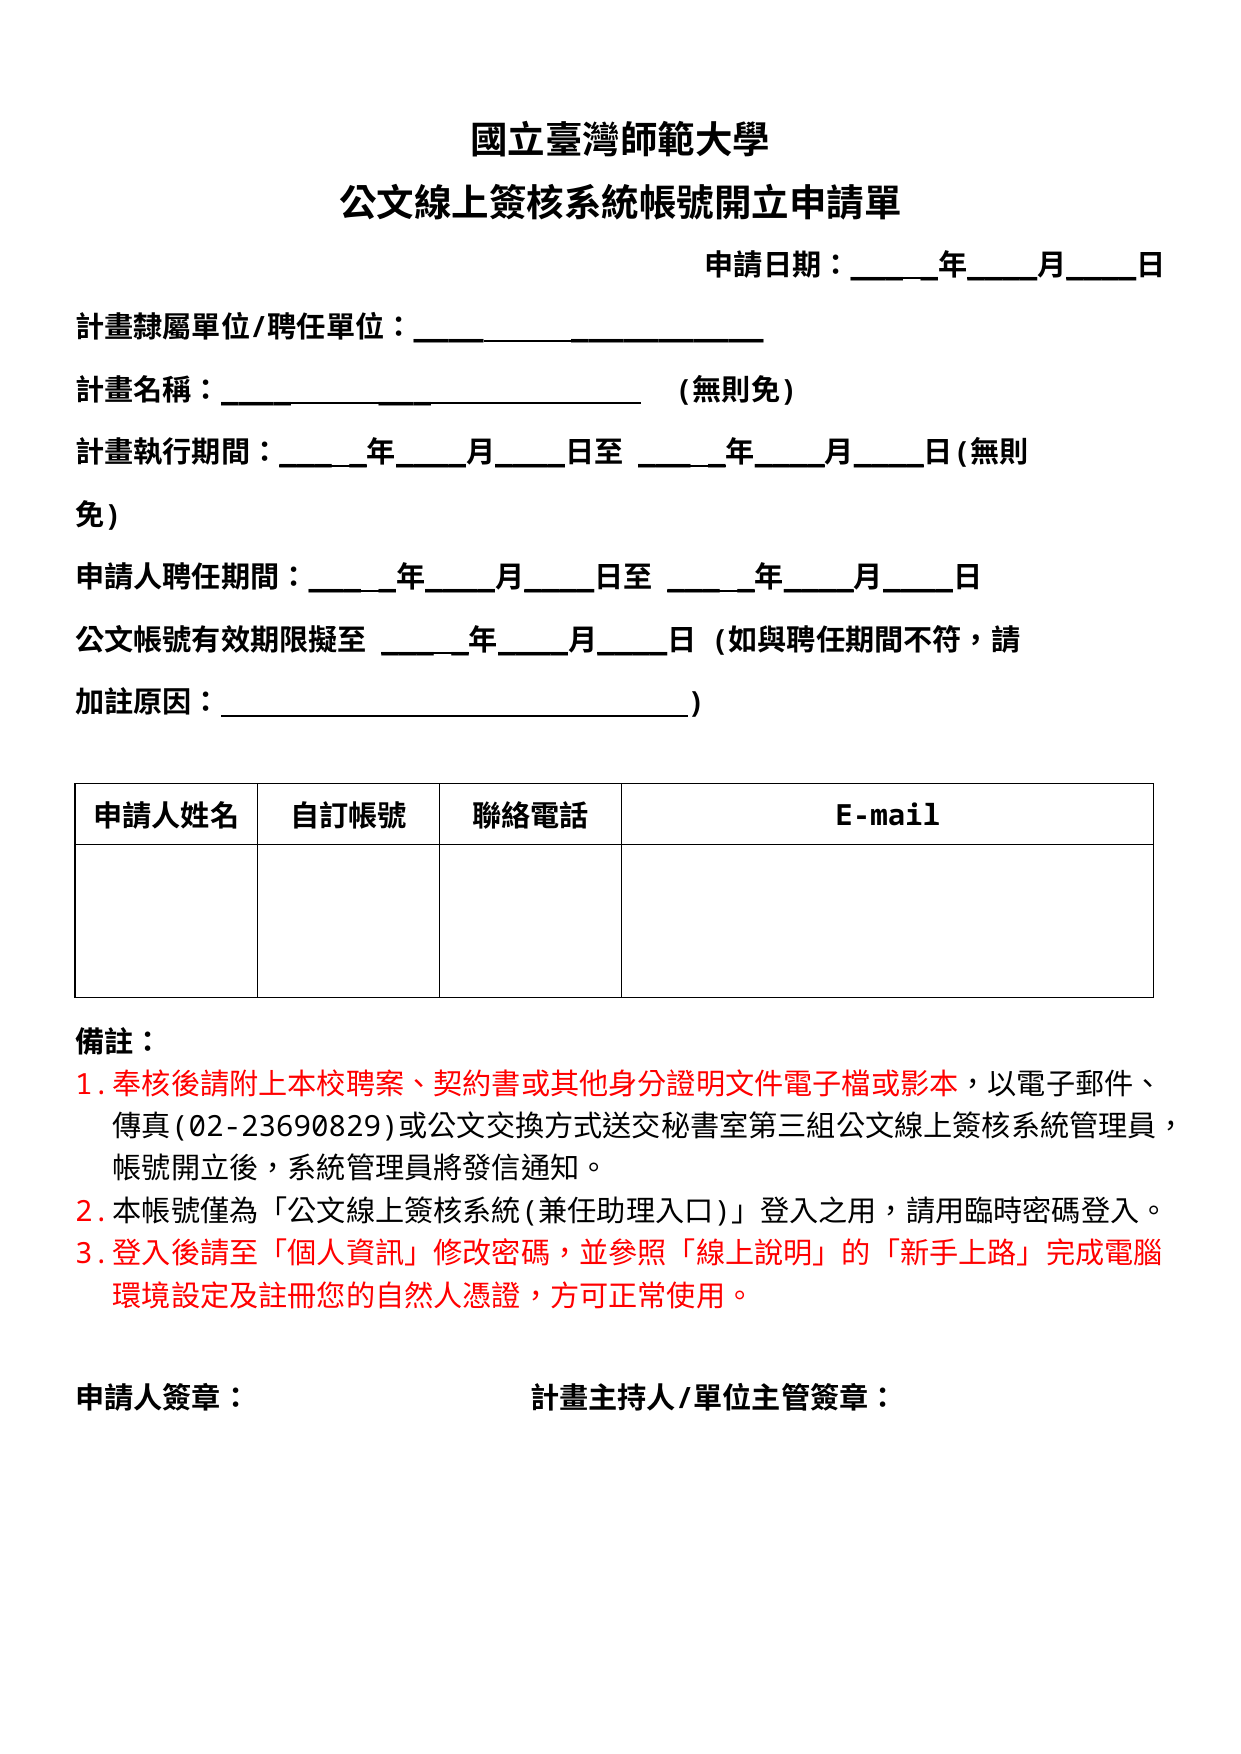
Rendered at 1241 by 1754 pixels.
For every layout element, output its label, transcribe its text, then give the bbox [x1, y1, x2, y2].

table_cell [258, 845, 439, 997]
table_header 申請人姓名 [76, 784, 257, 844]
table_header E-mail [622, 784, 1153, 844]
text 計畫執行期間：___ _年____月____日至 ___ _年____月____日(無則免) [75, 408, 1032, 533]
table_cell [440, 845, 621, 997]
text 申請人簽章：­­­ 計畫主持人/單位主管簽章： [75, 1354, 1165, 1417]
text 申請日期：___ _年____月____日 [75, 221, 1165, 283]
table_cell [76, 845, 257, 997]
text 備註： [75, 998, 1165, 1060]
text 申請人聘任期間：___ _年____月____日至 ___ _年____月____日 [75, 533, 1032, 596]
text 公文線上簽核系統帳號開立申請單 [75, 158, 1165, 221]
table_header 聯絡電話 [440, 784, 621, 844]
table_cell [622, 845, 1153, 997]
text 公文帳號有效期限擬至 ___ _年____月____日 (如與聘任期間不符，請加註原因： ) [75, 596, 1032, 721]
text 計畫名稱：____ ___ (無則免) [75, 346, 1032, 408]
list 奉核後請附上本校聘案、契約書或其他身分證明文件電子檔或影本，以電子郵件、傳真(02-23690829)或公文交換方式送交秘書室第三組公文線上簽核系統管理員，帳號開立後，系統管理員將發信通知。 [75, 1060, 1165, 1187]
list 登入後請至「個人資訊」修改密碼，並參照「線上說明」的「新手上路」完成電腦環境設定及註冊您的自然人憑證，方可正常使用。 [75, 1230, 1165, 1314]
text 國立臺灣師範大學 [75, 96, 1165, 158]
table_header 自訂帳號 [258, 784, 439, 844]
text 計畫隸屬單位/聘任單位：____ ___________ [75, 283, 1032, 346]
list 本帳號僅為「公文線上簽核系統(兼任助理入口)」登入之用，請用臨時密碼登入。 [75, 1187, 1165, 1230]
